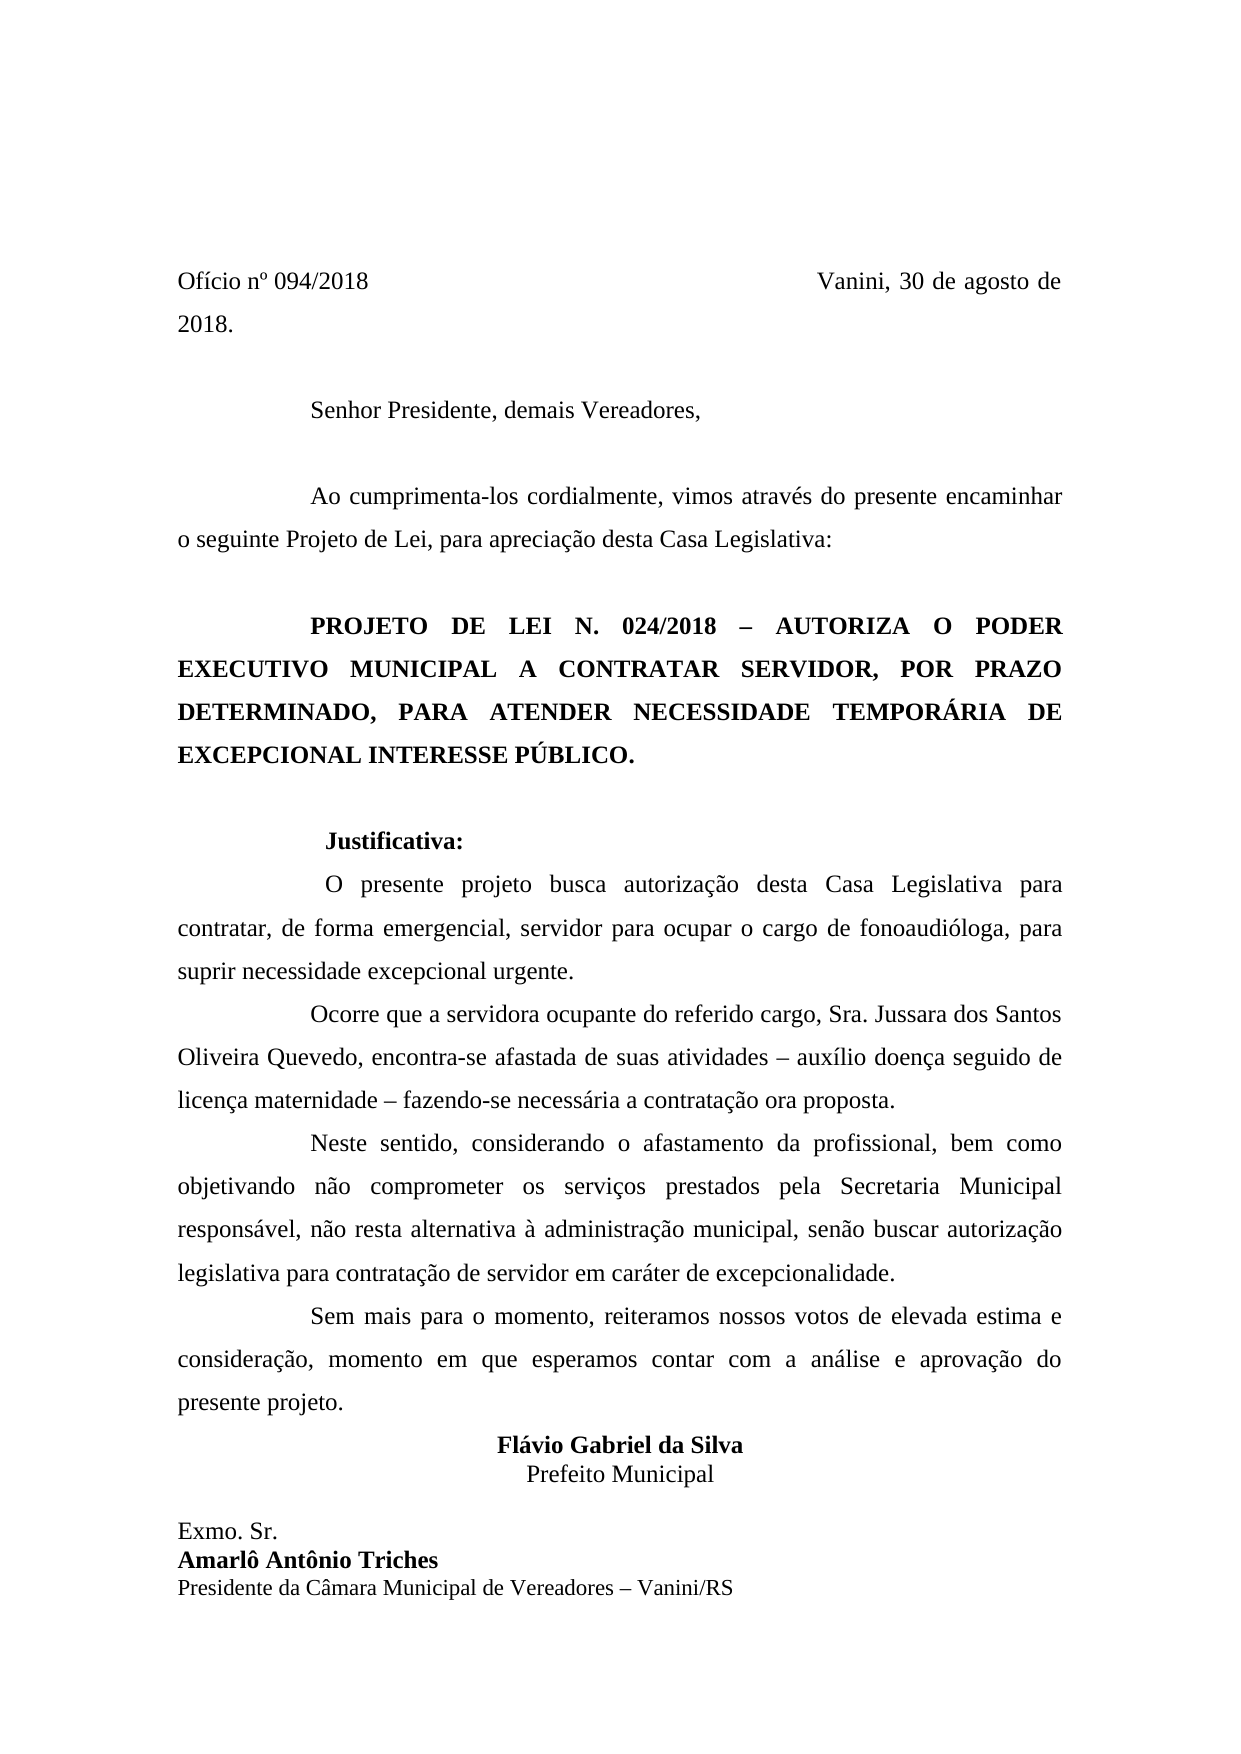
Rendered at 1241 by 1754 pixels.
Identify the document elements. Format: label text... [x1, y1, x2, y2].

text Ao cumprimenta-los cordialmente, vimos através do presente encaminhar o seguinte Projeto de Lei, para apreciação desta Casa Legislativa: [177, 481, 1063, 553]
text Presidente da Câmara Municipal de Vereadores – Vanini/RS [177, 1574, 1063, 1600]
text Exmo. Sr. [177, 1516, 1063, 1545]
text Neste sentido, considerando o afastamento da profissional, bem como objetivando não comprometer os serviços prestados pela Secretaria Municipal responsável, não resta alternativa à administração municipal, senão buscar autorização legislativa para contratação de servidor em caráter de excepcionalidade. [177, 1128, 1063, 1286]
text Sem mais para o momento, reiteramos nossos votos de elevada estima e consideração, momento em que esperamos contar com a análise e aprovação do presente projeto. [177, 1301, 1063, 1416]
text Flávio Gabriel da Silva [177, 1430, 1063, 1459]
text O presente projeto busca autorização desta Casa Legislativa para contratar, de forma emergencial, servidor para ocupar o cargo de fonoaudióloga, para suprir necessidade excepcional urgente. [177, 869, 1063, 984]
text Justificativa: [177, 826, 1063, 855]
text Senhor Presidente, demais Vereadores, [177, 395, 1063, 424]
text Ocorre que a servidora ocupante do referido cargo, Sra. Jussara dos Santos Oliveira Quevedo, encontra-se afastada de suas atividades – auxílio doença seguido de licença maternidade – fazendo-se necessária a contratação ora proposta. [177, 999, 1063, 1114]
text Projeto de lei n. 024/2018 – AUTORIZA O PODER EXECUTIVO MUNICIPAL A CONTRATAR SERVIDOR, POR PRAZO DETERMINADO, PARA ATENDER NECESSIDADE TEMPORÁRIA DE EXCEPCIONAL INTERESSE PÚBLICO. [177, 611, 1063, 769]
text Prefeito Municipal [177, 1459, 1063, 1488]
text Amarlô Antônio Triches [177, 1545, 1063, 1574]
text Ofício nº 094/2018 Vanini, 30 de agosto de 2018. [177, 266, 1063, 338]
